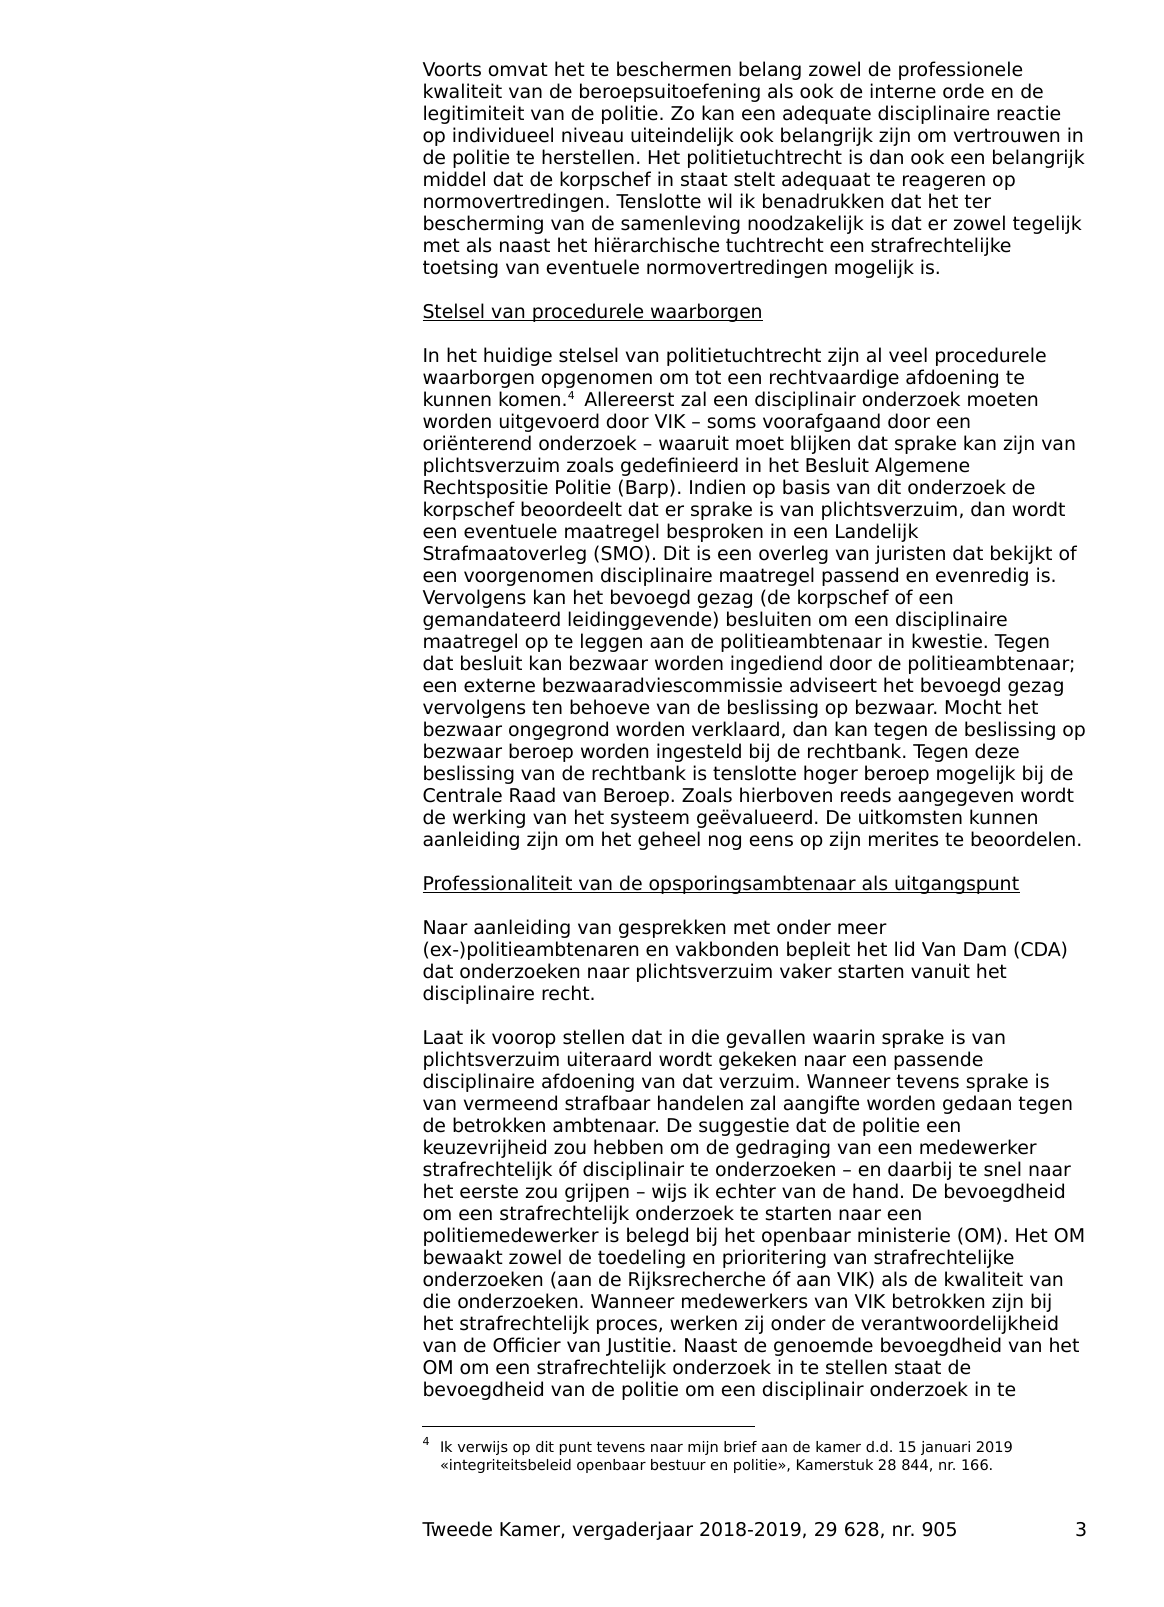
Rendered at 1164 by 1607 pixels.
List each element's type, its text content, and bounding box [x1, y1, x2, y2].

subtitle Stelsel van procedurele waarborgen [422, 301, 1087, 323]
text In het huidige stelsel van politietuchtrecht zijn al veel procedurele waarborgen opgenomen om tot een rechtvaardige afdoening te kunnen komen. Allereerst zal een disciplinair onderzoek moeten worden uitgevoerd door VIK – soms voorafgaand door een oriënterend onderzoek – waaruit moet blijken dat sprake kan zijn van plichtsverzuim zoals gedefinieerd in het Besluit Algemene Rechtspositie Politie (Barp). Indien op basis van dit onderzoek de korpschef beoordeelt dat er sprake is van plichtsverzuim, dan wordt een eventuele maatregel besproken in een Landelijk Strafmaatoverleg (SMO). Dit is een overleg van juristen dat bekijkt of een voorgenomen disciplinaire maatregel passend en evenredig is. Vervolgens kan het bevoegd gezag (de korpschef of een gemandateerd leidinggevende) besluiten om een disciplinaire maatregel op te leggen aan de politieambtenaar in kwestie. Tegen dat besluit kan bezwaar worden ingediend door de politieambtenaar; een externe bezwaaradviescommissie adviseert het bevoegd gezag vervolgens ten behoeve van de beslissing op bezwaar. Mocht het bezwaar ongegrond worden verklaard, dan kan tegen de beslissing op bezwaar beroep worden ingesteld bij de rechtbank. Tegen deze beslissing van de rechtbank is tenslotte hoger beroep mogelijk bij de Centrale Raad van Beroep. Zoals hierboven reeds aangegeven wordt de werking van het systeem geëvalueerd. De uitkomsten kunnen aanleiding zijn om het geheel nog eens op zijn merites te beoordelen. [422, 345, 1087, 851]
text Naar aanleiding van gesprekken met onder meer (ex-)politieambtenaren en vakbonden bepleit het lid Van Dam (CDA) dat onderzoeken naar plichtsverzuim vaker starten vanuit het disciplinaire recht. [422, 917, 1087, 1005]
subtitle Professionaliteit van de opsporingsambtenaar als uitgangspunt [422, 873, 1087, 895]
text Voorts omvat het te beschermen belang zowel de professionele kwaliteit van de beroepsuitoefening als ook de interne orde en de legitimiteit van de politie. Zo kan een adequate disciplinaire reactie op individueel niveau uiteindelijk ook belangrijk zijn om vertrouwen in de politie te herstellen. Het politietuchtrecht is dan ook een belangrijk middel dat de korpschef in staat stelt adequaat te reageren op normovertredingen. Tenslotte wil ik benadrukken dat het ter bescherming van de samenleving noodzakelijk is dat er zowel tegelijk met als naast het hiërarchische tuchtrecht een strafrechtelijke toetsing van eventuele normovertredingen mogelijk is. [422, 59, 1087, 279]
text Laat ik voorop stellen dat in die gevallen waarin sprake is van plichtsverzuim uiteraard wordt gekeken naar een passende disciplinaire afdoening van dat verzuim. Wanneer tevens sprake is van vermeend strafbaar handelen zal aangifte worden gedaan tegen de betrokken ambtenaar. De suggestie dat de politie een keuzevrijheid zou hebben om de gedraging van een medewerker strafrechtelijk óf disciplinair te onderzoeken – en daarbij te snel naar het eerste zou grijpen – wijs ik echter van de hand. De bevoegdheid om een strafrechtelijk onderzoek te starten naar een politiemedewerker is belegd bij het openbaar ministerie (OM). Het OM bewaakt zowel de toedeling en prioritering van strafrechtelijke onderzoeken (aan de Rijksrecherche óf aan VIK) als de kwaliteit van die onderzoeken. Wanneer medewerkers van VIK betrokken zijn bij het strafrechtelijk proces, werken zij onder de verantwoordelijkheid van de Officier van Justitie. Naast de genoemde bevoegdheid van het OM om een strafrechtelijk onderzoek in te stellen staat de bevoegdheid van de politie om een disciplinair onderzoek in te [422, 1027, 1087, 1401]
text Ik verwijs op dit punt tevens naar mijn brief aan de kamer d.d. 15 januari 2019 «integriteitsbeleid openbaar bestuur en politie», Kamerstuk 28 844, nr. 166. [422, 1435, 1087, 1474]
